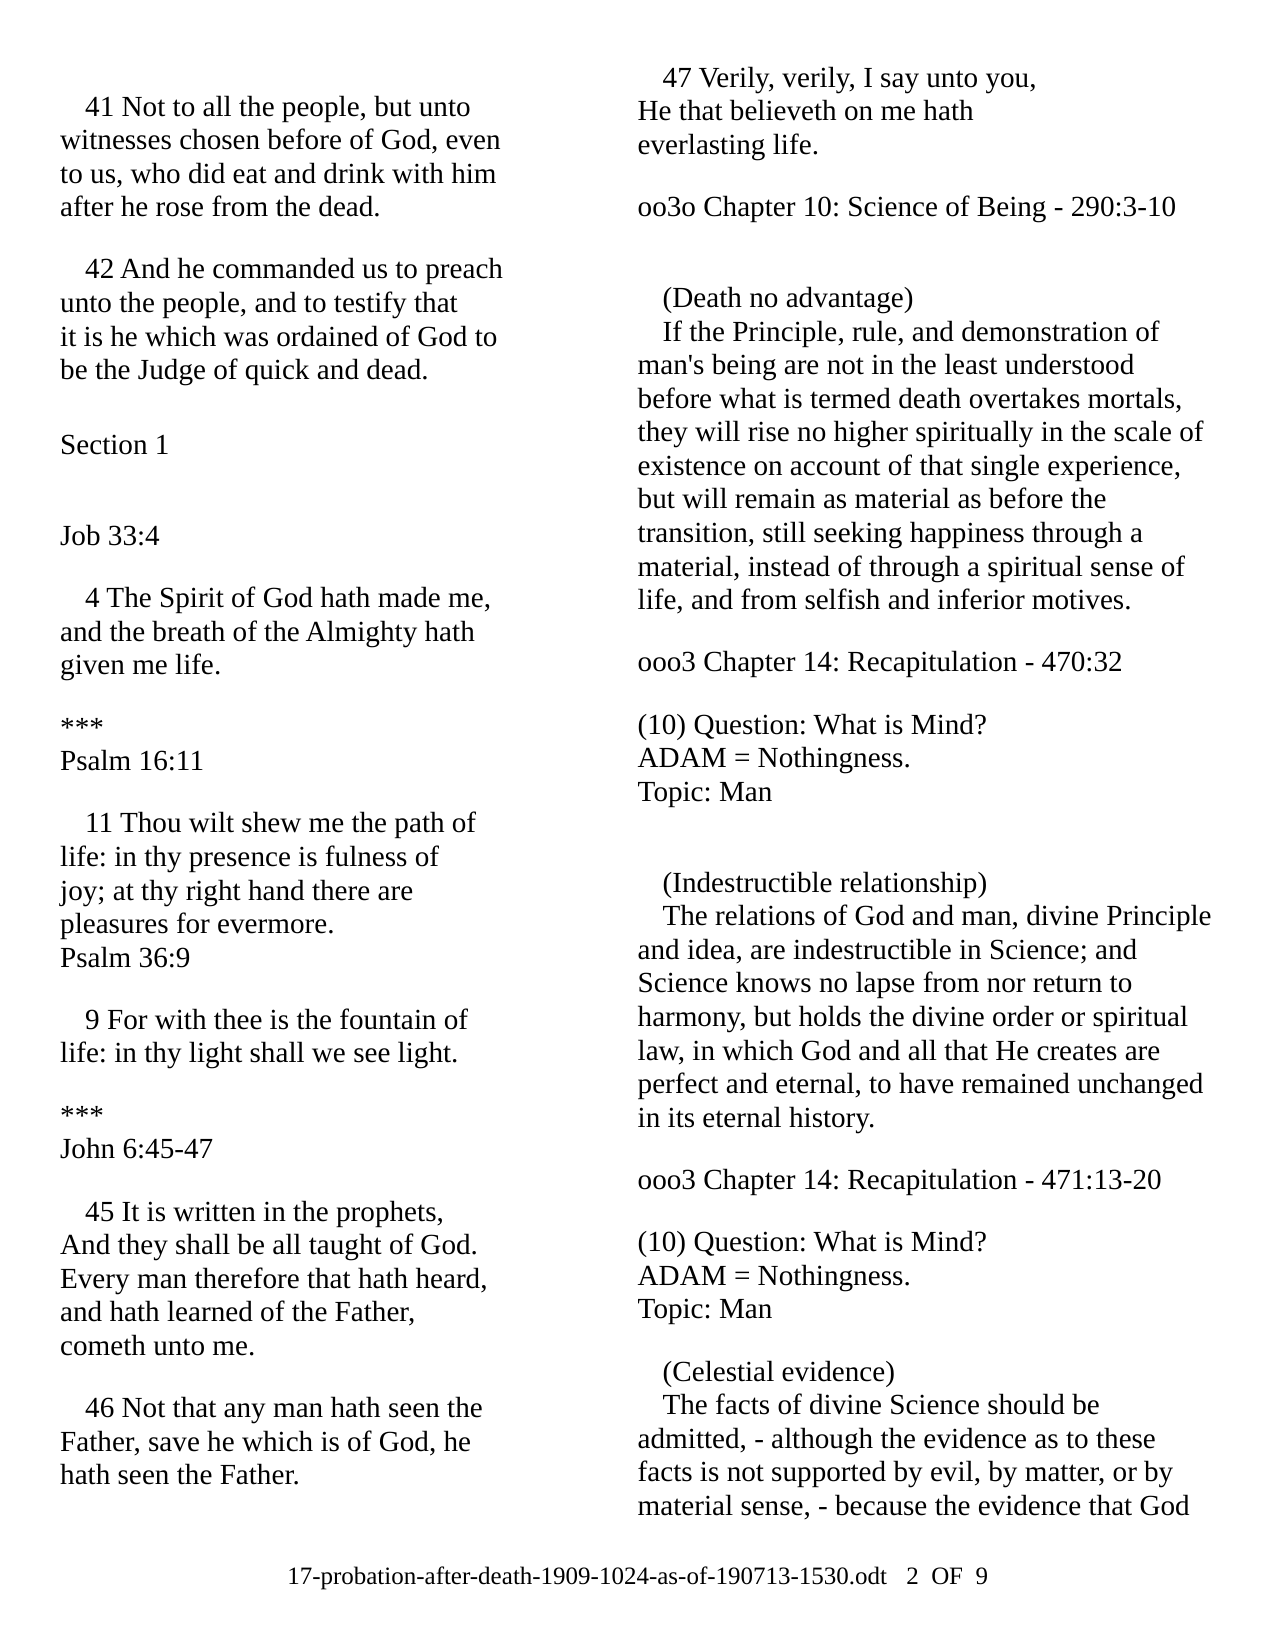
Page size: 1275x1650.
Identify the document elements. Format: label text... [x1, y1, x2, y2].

text Section 1 [60, 427, 637, 461]
text Job 33:4 4 The Spirit of God hath made me, and the breath of the Almighty hath given me life. *** Psalm 16:11 11 Thou wilt shew me the path of life: in thy presence is fulness of joy; at thy right hand there are pleasures for evermore. Psalm 36:9 9 For with thee is the fountain of life: in thy light shall we see light. *** John 6:45-47 45 It is written in the prophets, And they shall be all taught of God. Every man therefore that hath heard, and hath learned of the Father, cometh unto me. 46 Not that any man hath seen the Father, save he which is of God, he hath seen the Father. 47 Verily, verily, I say unto you, He that believeth on me hath everlasting life. oo3o Chapter 10: Science of Being - 290:3-10 (Death no advantage) If the Principle, rule, and demonstration of man's being are not in the least understood before what is termed death overtakes mortals, they will rise no higher spiritually in the scale of existence on account of that single experience, but will remain as material as before the transition, still seeking happiness through a material, instead of through a spiritual sense of life, and from selfish and inferior motives. ooo3 Chapter 14: Recapitulation - 470:32 (10) Question: What is Mind? ADAM = Nothingness. Topic: Man (Indestructible relationship) The relations of God and man, divine Principle and idea, are indestructible in Science; and Science knows no lapse from nor return to harmony, but holds the divine order or spiritual law, in which God and all that He creates are perfect and eternal, to have remained unchanged in its eternal history. ooo3 Chapter 14: Recapitulation - 471:13-20 (10) Question: What is Mind? ADAM = Nothingness. Topic: Man (Celestial evidence) The facts of divine Science should be admitted, - although the evidence as to these facts is not supported by evil, by matter, or by material sense, - because the evidence that God [60, 60, 1215, 1521]
text Acts 10:24-36,40-42 24 And the morrow after they entered into Caesarea. And Cornelius waited for them, and had called together his kinsmen and near friends. 25 And as Peter was coming in, Cornelius met him, and fell down at his feet, and worshipped him. 26 But Peter took him up, saying, Stand up; I myself also am a man. 27 And as he talked with him, he went in, and found many that were come together. 28 And he said unto them, Ye know how that it is an unlawful thing for a man that is a Jew to keep company, or come unto one of another nation; but God hath shewed me that I should not call any man common or unclean. 29 Therefore came I unto you without gainsaying, as soon as I was sent for: I ask therefore for what intent ye have sent for me? 30 And Cornelius said, Four days ago I was fasting until this hour; and at the ninth hour I prayed in my house, and, behold, a man stood before me in bright clothing, 31 And said, Cornelius, thy prayer is heard, and thine alms are had in remembrance in the sight of God. 32 Send therefore to Joppa, and call hither Simon, whose surname is Peter; he is lodged in the house of one Simon a tanner by the sea side: who, when he cometh, shall speak unto thee. 33 Immediately therefore I sent to thee; and thou hast well done that thou art come. Now therefore are we all here present before God, to hear all things that are commanded thee of God. 34 #Then Peter opened his mouth, and said, Of a truth I perceive that God is no respecter of persons: 35 But in every nation he that feareth him, and worketh righteousness, is accepted with him. 36 The word which God sent unto the children of Israel, preaching peace by Jesus Christ: (he is Lord of all:) 40 Him God raised up the third day, and shewed him openly; 41 Not to all the people, but unto witnesses chosen before of God, even to us, who did eat and drink with him after he rose from the dead. 42 And he commanded us to preach unto the people, and to testify that it is he which was ordained of God to be the Judge of quick and dead. [60, 60, 637, 386]
